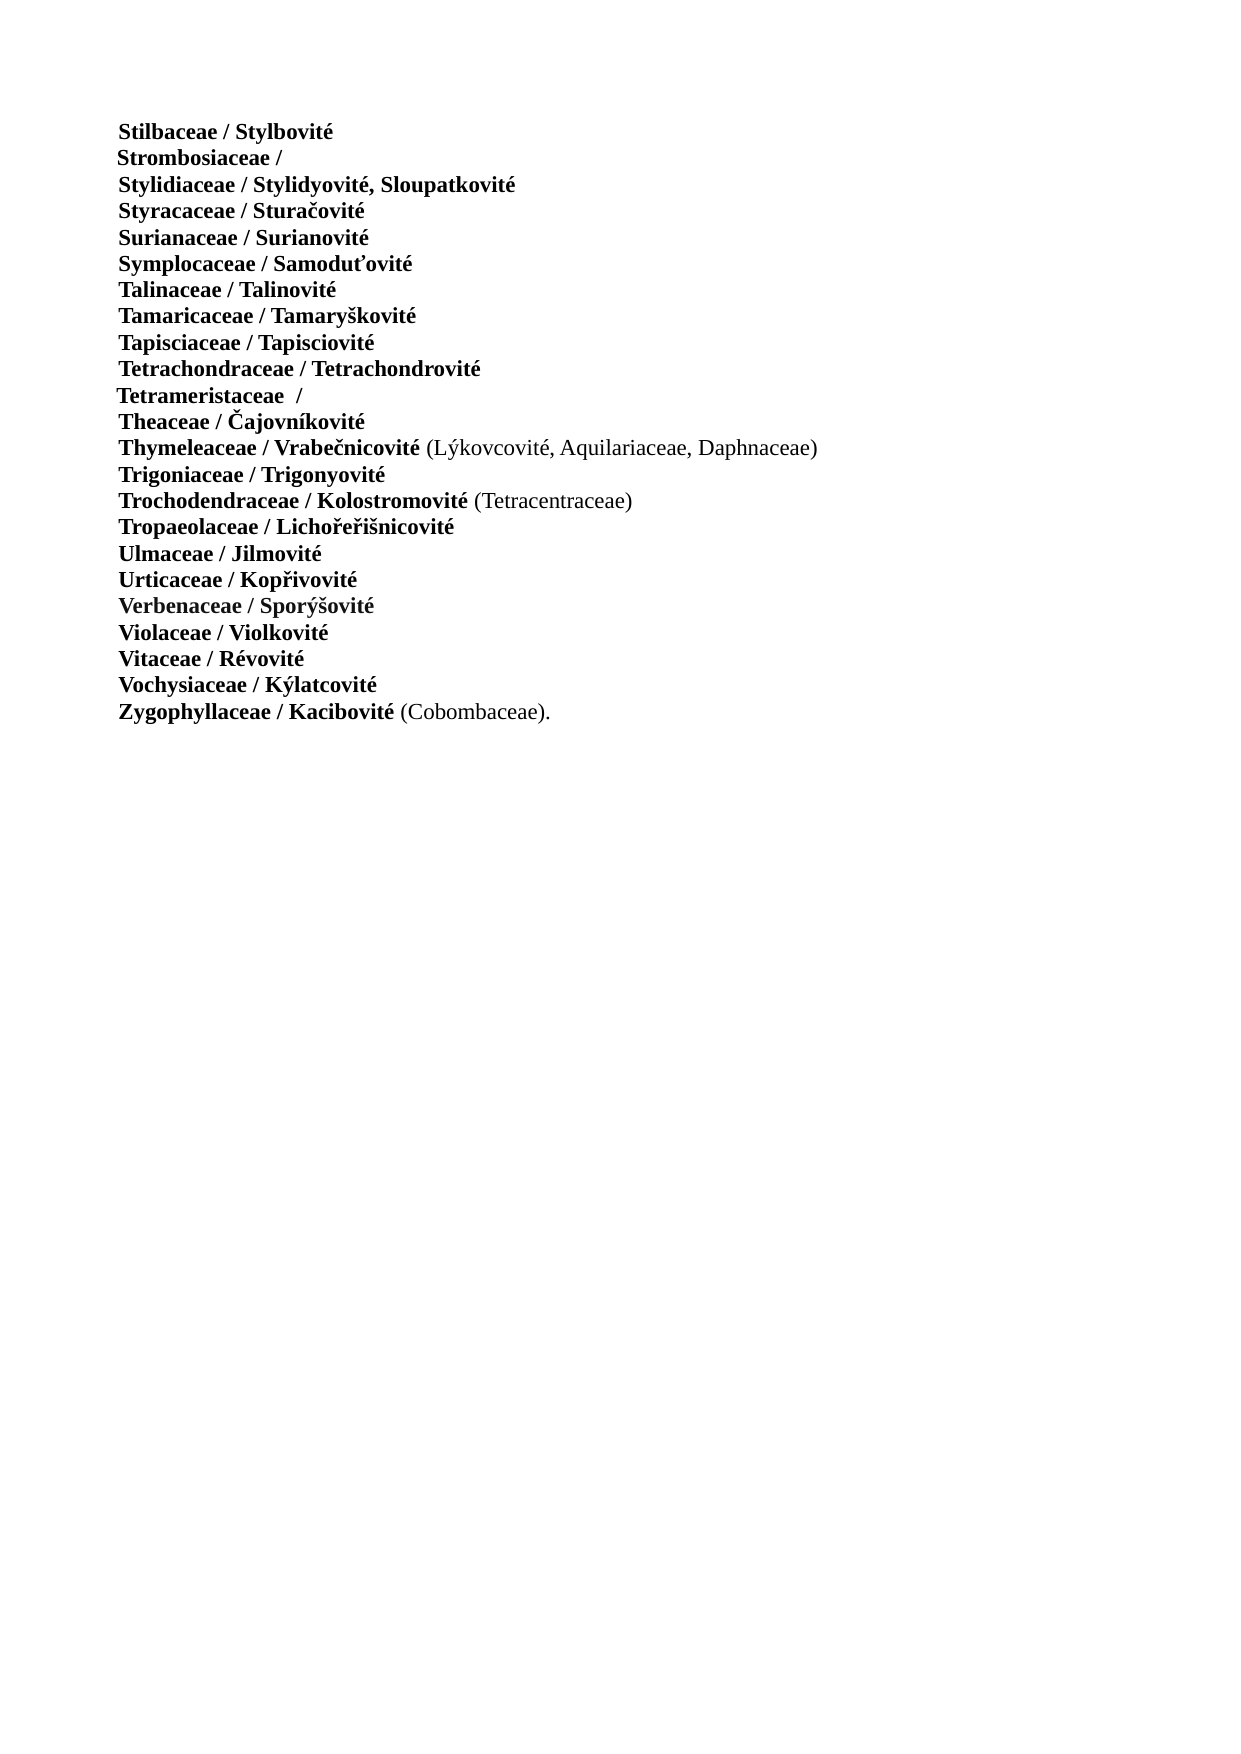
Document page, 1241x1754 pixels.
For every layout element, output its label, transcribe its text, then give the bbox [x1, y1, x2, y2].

text Tropaeolaceae / Lichořeřišnicovité [71, 513, 1122, 540]
text Ulmaceae / Jilmovité [71, 540, 1122, 566]
text Trochodendraceae / Kolostromovité (Tetracentraceae) [71, 487, 1122, 513]
text Styracaceae / Sturačovité [71, 197, 1122, 223]
text Violaceae / Violkovité [71, 619, 1122, 645]
text Stilbaceae / Stylbovité [71, 118, 1122, 144]
text Theaceae / Čajovníkovité [71, 408, 1122, 434]
text Trigoniaceae / Trigonyovité [71, 461, 1122, 487]
text Thymeleaceae / Vrabečnicovité (Lýkovcovité, Aquilariaceae, Daphnaceae) [71, 434, 1122, 461]
text Zygophyllaceae / Kacibovité (Cobombaceae). [71, 698, 1122, 724]
text Surianaceae / Surianovité [71, 223, 1122, 250]
text Tamaricaceae / Tamaryškovité [71, 303, 1122, 329]
text Vitaceae / Révovité [71, 645, 1122, 672]
text Urticaceae / Kopřivovité [71, 566, 1122, 592]
text Verbenaceae / Sporýšovité [71, 592, 1122, 619]
text Vochysiaceae / Kýlatcovité [71, 672, 1122, 698]
text Tapisciaceae / Tapisciovité [71, 329, 1122, 355]
text Strombosiaceae / [71, 144, 1122, 171]
text Talinaceae / Talinovité [71, 276, 1122, 303]
text Symplocaceae / Samoduťovité [71, 250, 1122, 276]
text Tetrameristaceae / [71, 382, 1122, 408]
text Tetrachondraceae / Tetrachondrovité [71, 355, 1122, 382]
text Stylidiaceae / Stylidyovité, Sloupatkovité [71, 171, 1122, 197]
